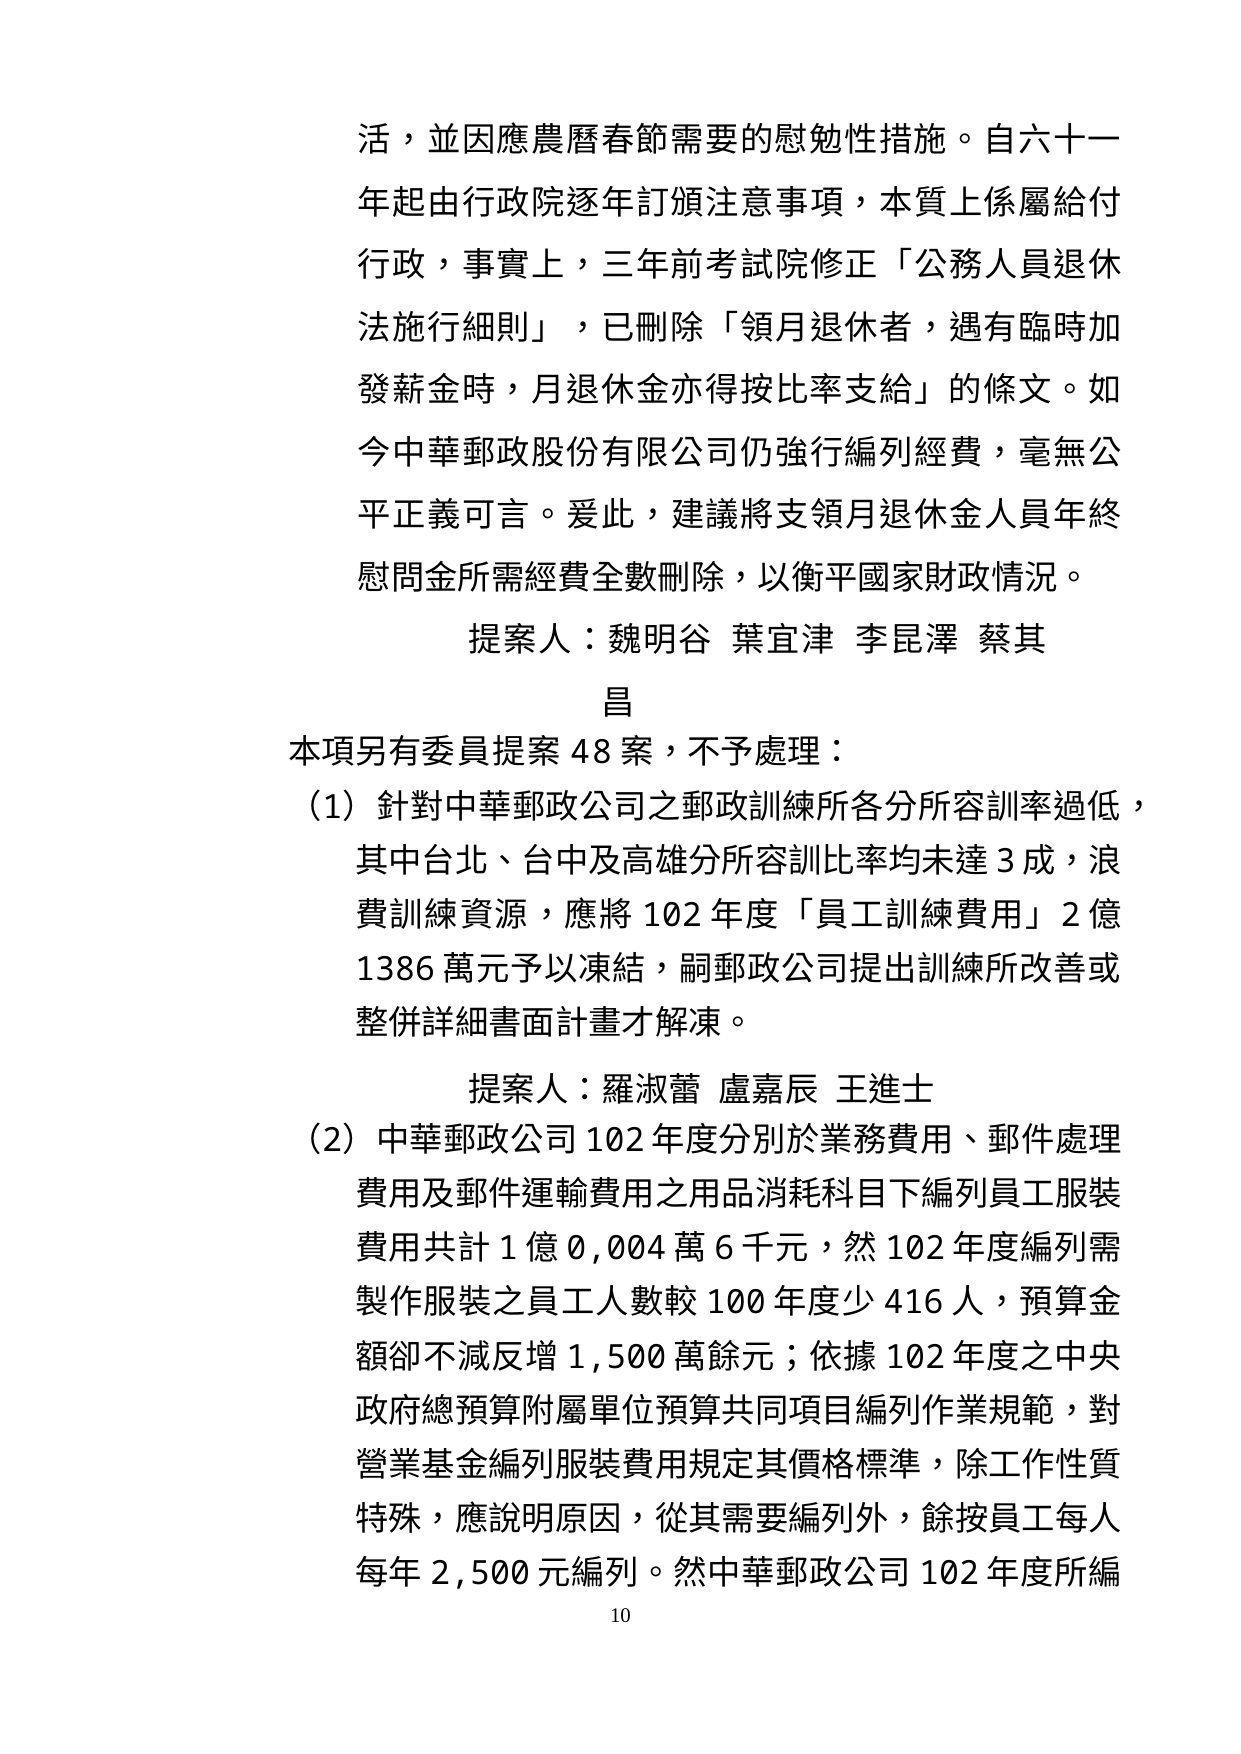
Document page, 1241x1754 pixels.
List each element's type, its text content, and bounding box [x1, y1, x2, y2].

text 提案人：魏明谷 葉宜津 李昆澤 蔡其昌 [468, 596, 1047, 721]
text 提案人：羅淑蕾 盧嘉辰 王進士 [468, 1046, 1047, 1108]
text （1）針對中華郵政公司之郵政訓練所各分所容訓率過低，其中台北、台中及高雄分所容訓比率均未達3成，浪費訓練資源，應將102年度「員工訓練費用」2億1386萬元予以凍結，嗣郵政公司提出訓練所改善或整併詳細書面計畫才解凍。 [288, 775, 1122, 1046]
text 本項另有委員提案48案，不予處理： [288, 721, 1122, 775]
text 活，並因應農曆春節需要的慰勉性措施。自六十一年起由行政院逐年訂頒注意事項，本質上係屬給付行政，事實上，三年前考試院修正「公務人員退休法施行細則」，已刪除「領月退休者，遇有臨時加發薪金時，月退休金亦得按比率支給」的條文。如今中華郵政股份有限公司仍強行編列經費，毫無公平正義可言。爰此，建議將支領月退休金人員年終慰問金所需經費全數刪除，以衡平國家財政情況。 [357, 96, 1122, 596]
text （2）中華郵政公司102年度分別於業務費用、郵件處理費用及郵件運輸費用之用品消耗科目下編列員工服裝費用共計1億0,004萬6千元，然102年度編列需製作服裝之員工人數較100年度少416人，預算金額卻不減反增1,500萬餘元；依據102年度之中央政府總預算附屬單位預算共同項目編列作業規範，對營業基金編列服裝費用規定其價格標準，除工作性質特殊，應說明原因，從其需要編列外，餘按員工每人每年2,500元編列。然中華郵政公司102年度所編員工服裝費用多以工作性質特殊為由，除兼投代辦所、郵運汽車司機、機械修護技術人員及參與修護主管人員每人每年單價未及2,500元外，餘均逾標準；其中於業務費用下編列窗口與行銷人員1萬0,913人，每人每年3,853元，較101年度單價增幅達54.12％，為行政院所訂標準1.54倍。爰刪除中華郵政公司102年度編列員工服裝費用1,500萬元。 [288, 1108, 1122, 1596]
